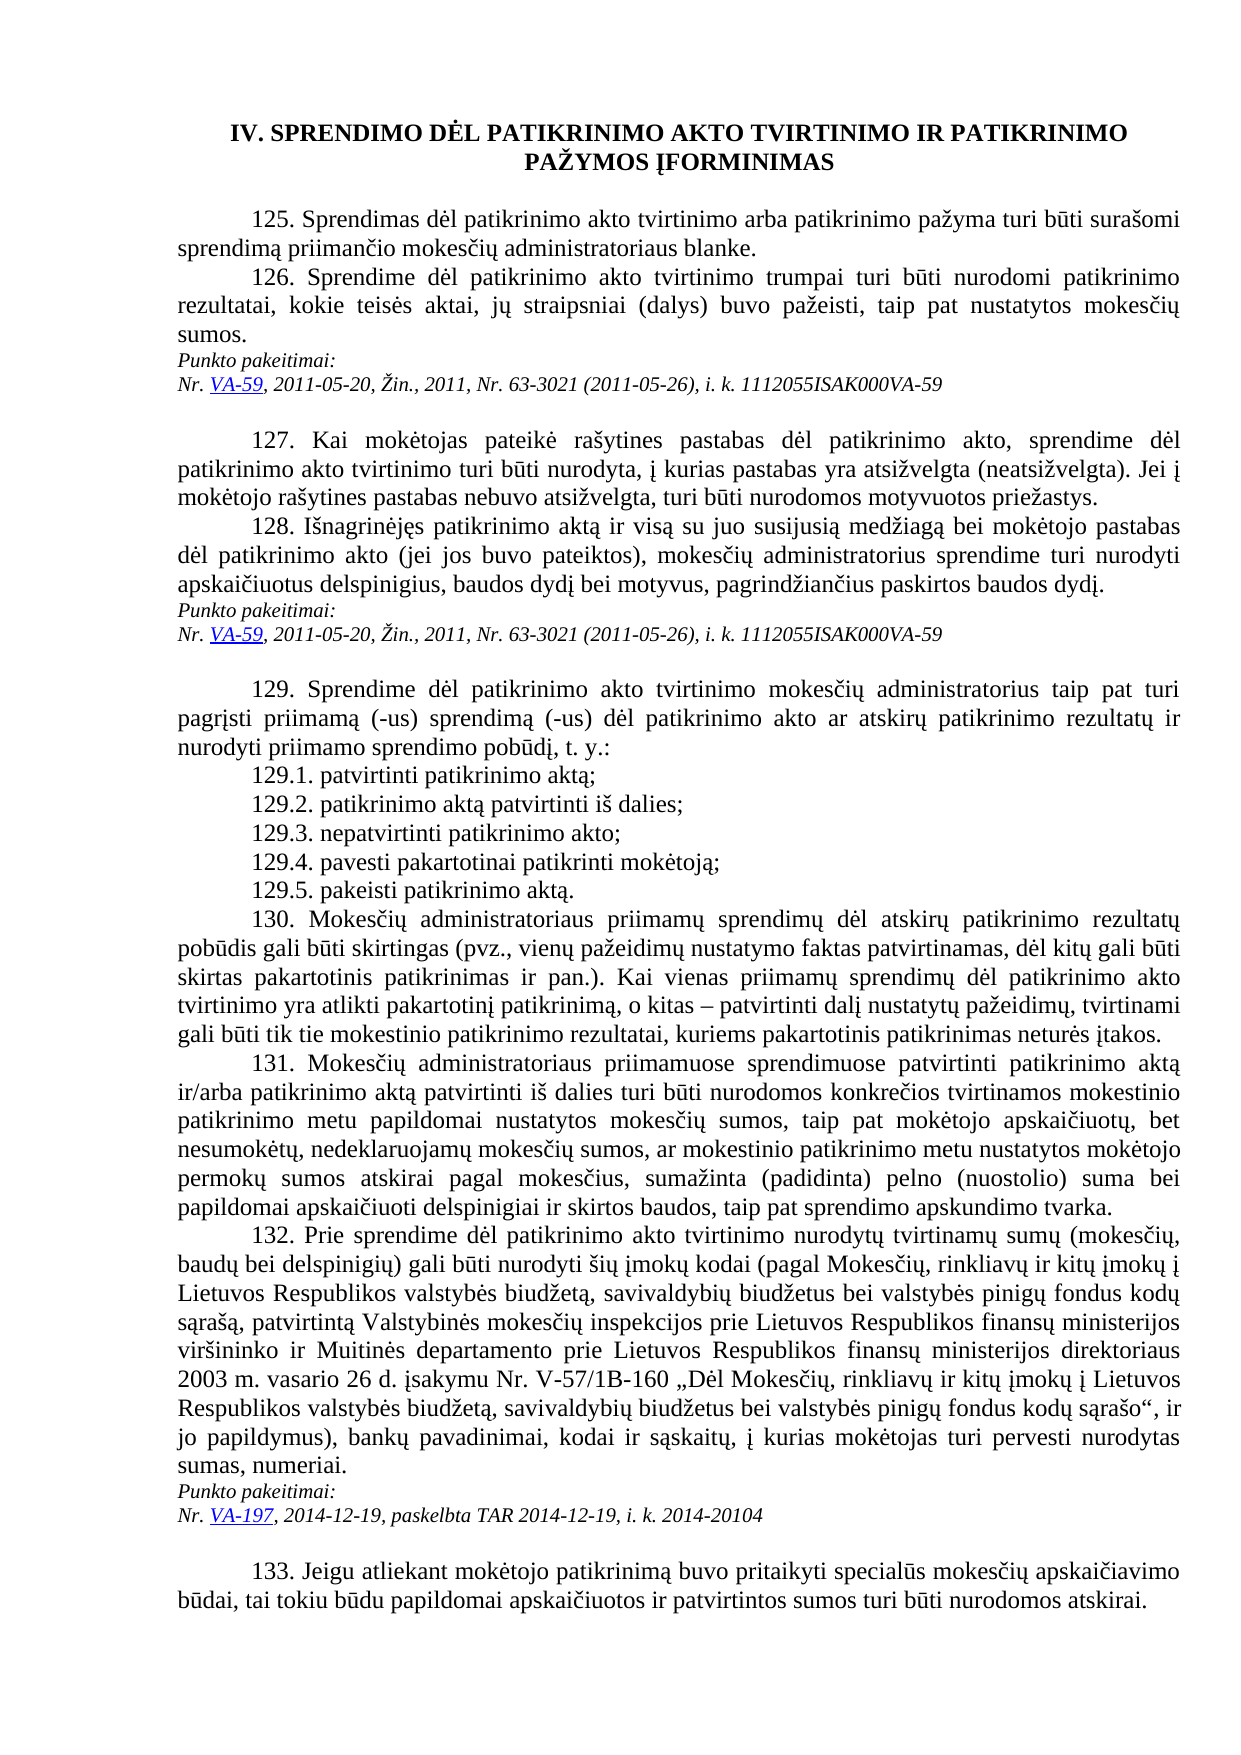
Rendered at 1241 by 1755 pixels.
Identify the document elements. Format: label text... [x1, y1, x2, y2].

text Punkto pakeitimai: [177, 597, 1181, 622]
text 129.1. patvirtinti patikrinimo aktą; [177, 761, 1181, 789]
text 131. Mokesčių administratoriaus priimamuose sprendimuose patvirtinti patikrinimo aktą ir/arba patikrinimo aktą patvirtinti iš dalies turi būti nurodomos konkrečios tvirtinamos mokestinio patikrinimo metu papildomai nustatytos mokesčių sumos, taip pat mokėtojo apskaičiuotų, bet nesumokėtų, nedeklaruojamų mokesčių sumos, ar mokestinio patikrinimo metu nustatytos mokėtojo permokų sumos atskirai pagal mokesčius, sumažinta (padidinta) pelno (nuostolio) suma bei papildomai apskaičiuoti delspinigiai ir skirtos baudos, taip pat sprendimo apskundimo tvarka. [177, 1048, 1181, 1221]
text Nr. VA-197, 2014-12-19, paskelbta TAR 2014-12-19, i. k. 2014-20104 [177, 1503, 1181, 1527]
text Nr. VA-59, 2011-05-20, Žin., 2011, Nr. 63-3021 (2011-05-26), i. k. 1112055ISAK000VA-59 [177, 622, 1181, 646]
text 126. Sprendime dėl patikrinimo akto tvirtinimo trumpai turi būti nurodomi patikrinimo rezultatai, kokie teisės aktai, jų straipsniai (dalys) buvo pažeisti, taip pat nustatytos mokesčių sumos. [177, 262, 1181, 348]
text Nr. VA-59, 2011-05-20, Žin., 2011, Nr. 63-3021 (2011-05-26), i. k. 1112055ISAK000VA-59 [177, 372, 1181, 396]
text 132. Prie sprendime dėl patikrinimo akto tvirtinimo nurodytų tvirtinamų sumų (mokesčių, baudų bei delspinigių) gali būti nurodyti šių įmokų kodai (pagal Mokesčių, rinkliavų ir kitų įmokų į Lietuvos Respublikos valstybės biudžetą, savivaldybių biudžetus bei valstybės pinigų fondus kodų sąrašą, patvirtintą Valstybinės mokesčių inspekcijos prie Lietuvos Respublikos finansų ministerijos viršininko ir Muitinės departamento prie Lietuvos Respublikos finansų ministerijos direktoriaus 2003 m. vasario 26 d. įsakymu Nr. V-57/1B-160 „Dėl Mokesčių, rinkliavų ir kitų įmokų į Lietuvos Respublikos valstybės biudžetą, savivaldybių biudžetus bei valstybės pinigų fondus kodų sąrašo“, ir jo papildymus), bankų pavadinimai, kodai ir sąskaitų, į kurias mokėtojas turi pervesti nurodytas sumas, numeriai. [177, 1221, 1181, 1479]
text 129.3. nepatvirtinti patikrinimo akto; [177, 818, 1181, 847]
text Punkto pakeitimai: [177, 348, 1181, 372]
text 127. Kai mokėtojas pateikė rašytines pastabas dėl patikrinimo akto, sprendime dėl patikrinimo akto tvirtinimo turi būti nurodyta, į kurias pastabas yra atsižvelgta (neatsižvelgta). Jei į mokėtojo rašytines pastabas nebuvo atsižvelgta, turi būti nurodomos motyvuotos priežastys. [177, 425, 1181, 511]
text 129.5. pakeisti patikrinimo aktą. [177, 876, 1181, 904]
text 130. Mokesčių administratoriaus priimamų sprendimų dėl atskirų patikrinimo rezultatų pobūdis gali būti skirtingas (pvz., vienų pažeidimų nustatymo faktas patvirtinamas, dėl kitų gali būti skirtas pakartotinis patikrinimas ir pan.). Kai vienas priimamų sprendimų dėl patikrinimo akto tvirtinimo yra atlikti pakartotinį patikrinimą, o kitas – patvirtinti dalį nustatytų pažeidimų, tvirtinami gali būti tik tie mokestinio patikrinimo rezultatai, kuriems pakartotinis patikrinimas neturės įtakos. [177, 904, 1181, 1048]
text 128. Išnagrinėjęs patikrinimo aktą ir visą su juo susijusią medžiagą bei mokėtojo pastabas dėl patikrinimo akto (jei jos buvo pateiktos), mokesčių administratorius sprendime turi nurodyti apskaičiuotus delspinigius, baudos dydį bei motyvus, pagrindžiančius paskirtos baudos dydį. [177, 511, 1181, 597]
text IV. SPRENDIMO DĖL PATIKRINIMO AKTO TVIRTINIMO IR PATIKRINIMO PAŽYMOS ĮFORMINIMAS [177, 118, 1181, 176]
text 129. Sprendime dėl patikrinimo akto tvirtinimo mokesčių administratorius taip pat turi pagrįsti priimamą (-us) sprendimą (-us) dėl patikrinimo akto ar atskirų patikrinimo rezultatų ir nurodyti priimamo sprendimo pobūdį, t. y.: [177, 674, 1181, 761]
text 125. Sprendimas dėl patikrinimo akto tvirtinimo arba patikrinimo pažyma turi būti surašomi sprendimą priimančio mokesčių administratoriaus blanke. [177, 204, 1181, 262]
text Punkto pakeitimai: [177, 1479, 1181, 1503]
text 129.4. pavesti pakartotinai patikrinti mokėtoją; [177, 847, 1181, 876]
text 129.2. patikrinimo aktą patvirtinti iš dalies; [177, 789, 1181, 818]
text 133. Jeigu atliekant mokėtojo patikrinimą buvo pritaikyti specialūs mokesčių apskaičiavimo būdai, tai tokiu būdu papildomai apskaičiuotos ir patvirtintos sumos turi būti nurodomos atskirai. [177, 1556, 1181, 1614]
